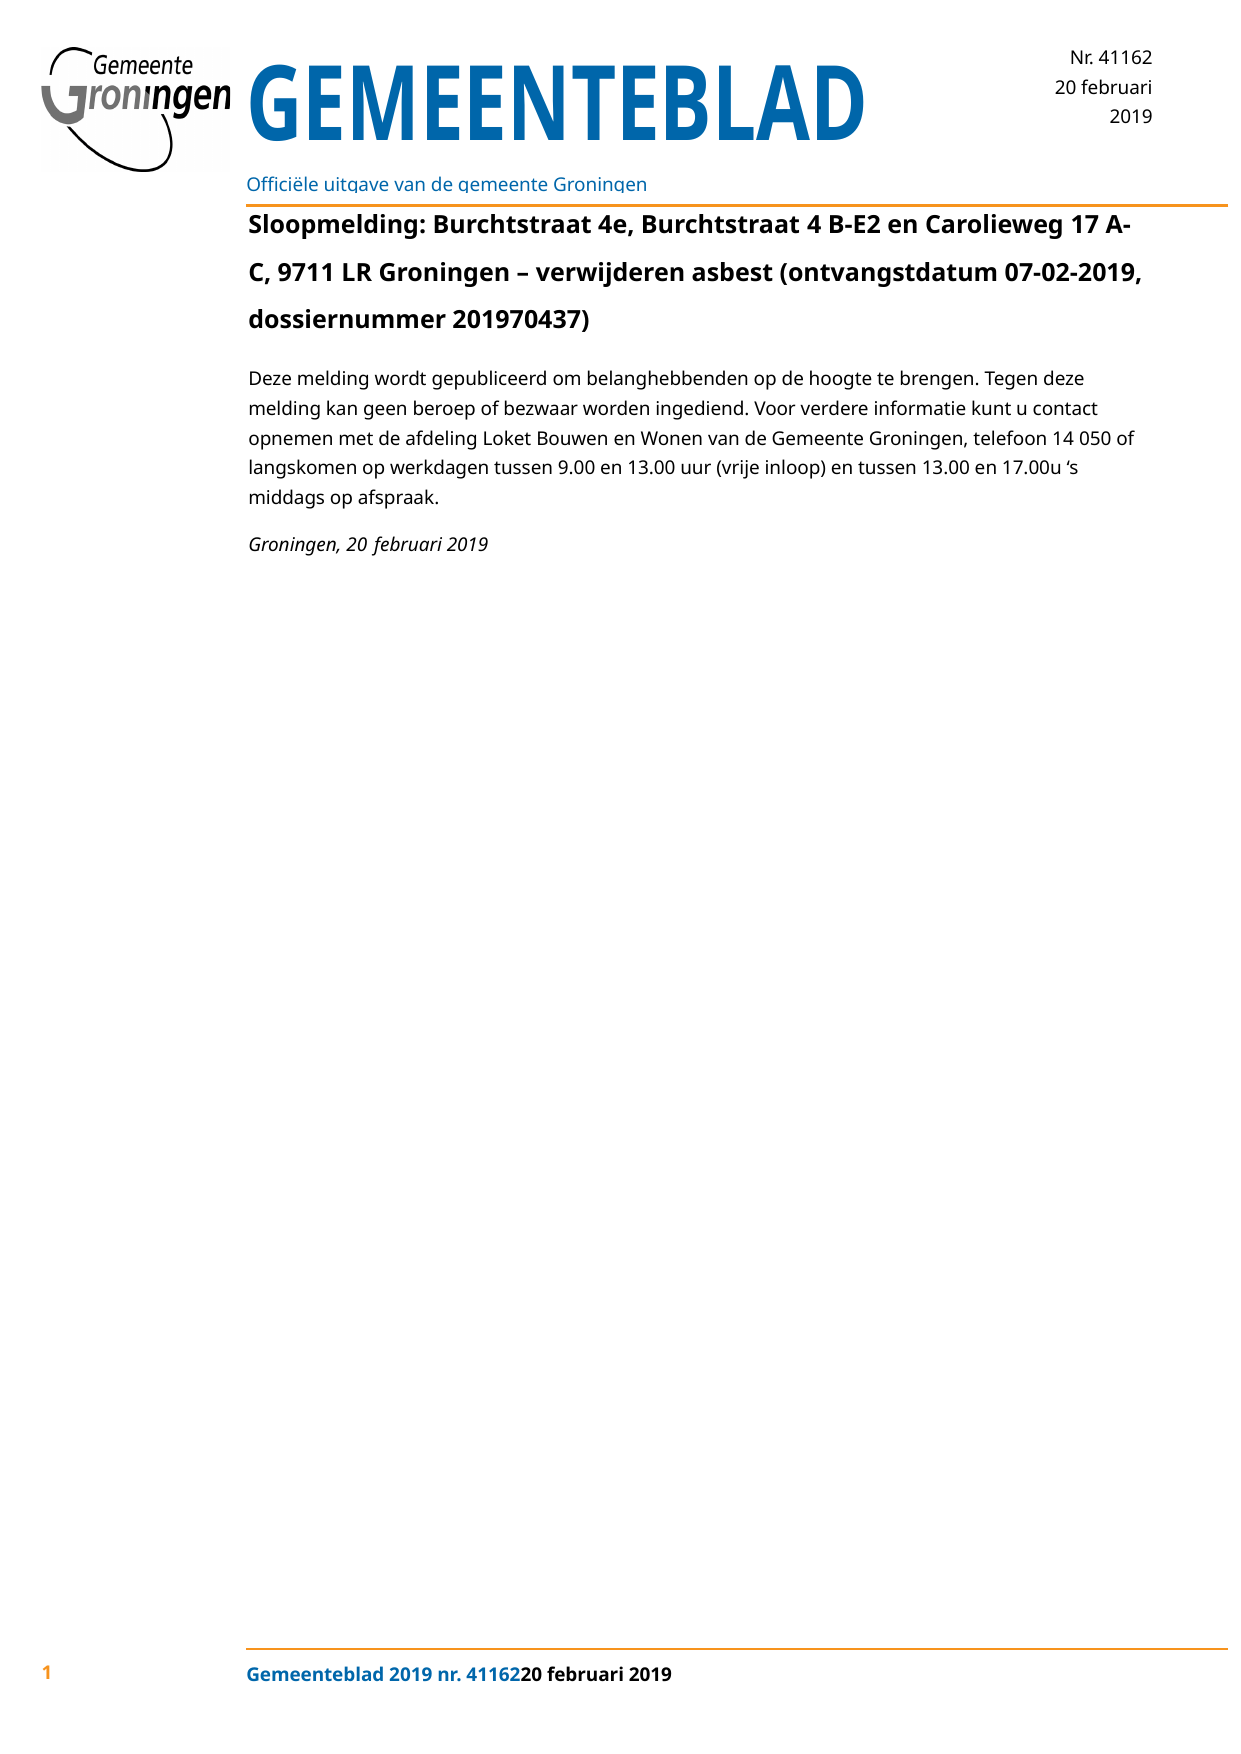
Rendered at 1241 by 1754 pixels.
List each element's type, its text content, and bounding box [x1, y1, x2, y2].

text Deze melding wordt gepubliceerd om belanghebbenden op de hoogte te brengen. Tegen deze melding kan geen beroep of bezwaar worden ingediend. Voor verdere informatie kunt u contact opnemen met de afdeling Loket Bouwen en Wonen van de Gemeente Groningen, telefoon 14 050 of langskomen op werkdagen tussen 9.00 en 13.00 uur (vrije inloop) en tussen 13.00 en 17.00u ‘s middags op afspraak. [248, 366, 1152, 509]
text Groningen, 20 februari 2019 [248, 532, 1152, 557]
text Sloopmelding: Burchtstraat 4e, Burchtstraat 4 B-E2 en Carolieweg 17 A-C, 9711 LR Groningen – verwijderen asbest (ontvangstdatum 07-02-2019, dossiernummer 201970437) [248, 207, 1152, 336]
picture [41, 47, 231, 172]
